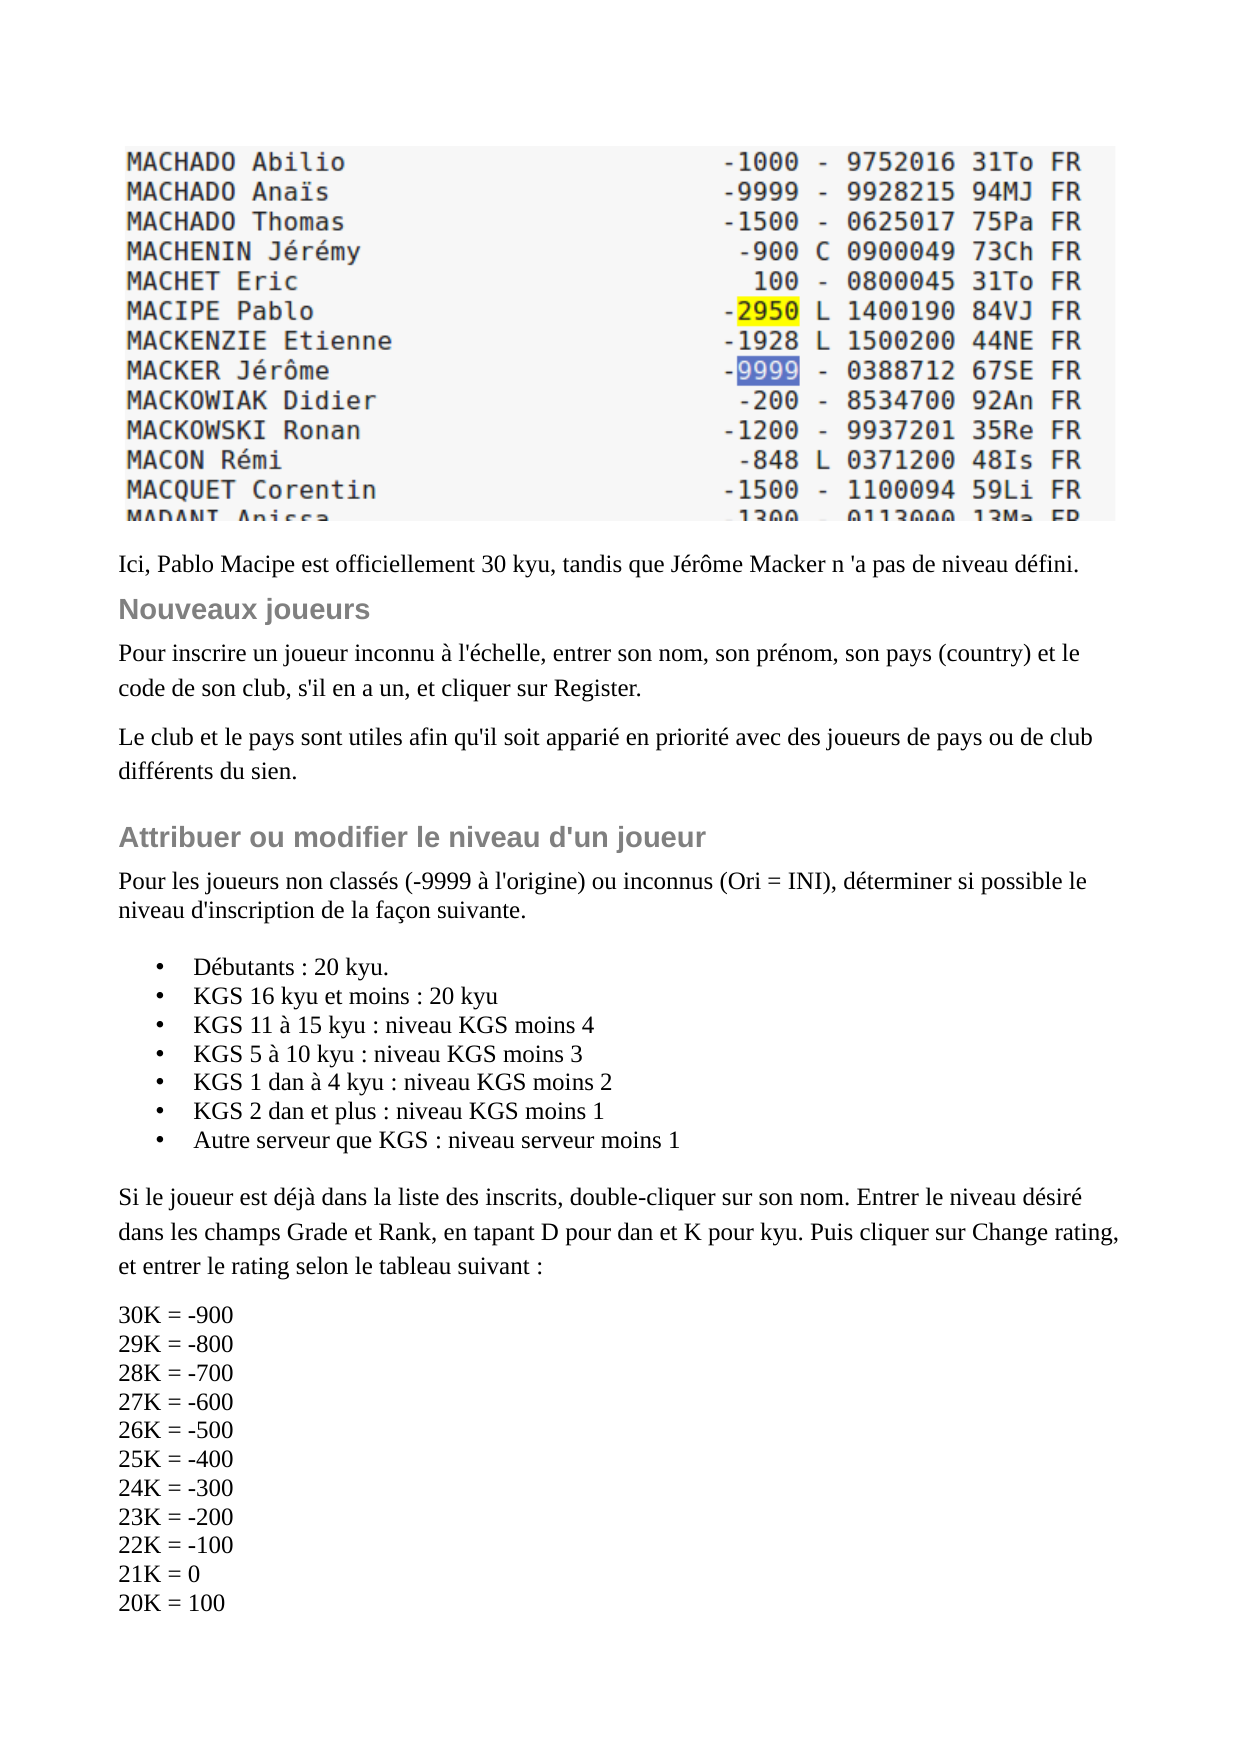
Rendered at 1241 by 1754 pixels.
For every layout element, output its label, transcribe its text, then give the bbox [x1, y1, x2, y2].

text 22K = -100 [118, 1530, 1122, 1559]
text Le club et le pays sont utiles afin qu'il soit apparié en priorité avec des joueurs de pays ou de club différents du sien. [118, 722, 1122, 785]
text Si le joueur est déjà dans la liste des inscrits, double-cliquer sur son nom. Entrer le niveau désiré dans les champs Grade et Rank, en tapant D pour dan et K pour kyu. Puis cliquer sur Change rating, et entrer le rating selon le tableau suivant : [118, 1182, 1122, 1280]
text 24K = -300 [118, 1473, 1122, 1502]
list KGS 16 kyu et moins : 20 kyu [156, 981, 1122, 1010]
text 23K = -200 [118, 1502, 1122, 1530]
subtitle Attribuer ou modifier le niveau d'un joueur [118, 820, 1122, 854]
text 30K = -900 [118, 1300, 1122, 1329]
subtitle Nouveaux joueurs [118, 592, 1122, 626]
text 26K = -500 [118, 1415, 1122, 1444]
text Pour inscrire un joueur inconnu à l'échelle, entrer son nom, son prénom, son pays (country) et le code de son club, s'il en a un, et cliquer sur Register. [118, 638, 1122, 702]
text 25K = -400 [118, 1444, 1122, 1473]
text Ici, Pablo Macipe est officiellement 30 kyu, tandis que Jérôme Macker n 'a pas de niveau défini. [118, 549, 1122, 578]
list KGS 2 dan et plus : niveau KGS moins 1 [156, 1096, 1122, 1125]
text 29K = -800 [118, 1329, 1122, 1358]
text 20K = 100 [118, 1588, 1122, 1617]
picture [124, 146, 1116, 521]
list KGS 11 à 15 kyu : niveau KGS moins 4 [156, 1010, 1122, 1039]
list Autre serveur que KGS : niveau serveur moins 1 [156, 1125, 1122, 1154]
text Pour les joueurs non classés (-9999 à l'origine) ou inconnus (Ori = INI), déterminer si possible le niveau d'inscription de la façon suivante. [118, 866, 1122, 924]
text 27K = -600 [118, 1387, 1122, 1415]
list Débutants : 20 kyu. [156, 952, 1122, 981]
text 28K = -700 [118, 1358, 1122, 1387]
list KGS 5 à 10 kyu : niveau KGS moins 3 [156, 1039, 1122, 1067]
list KGS 1 dan à 4 kyu : niveau KGS moins 2 [156, 1067, 1122, 1096]
text 21K = 0 [118, 1559, 1122, 1588]
